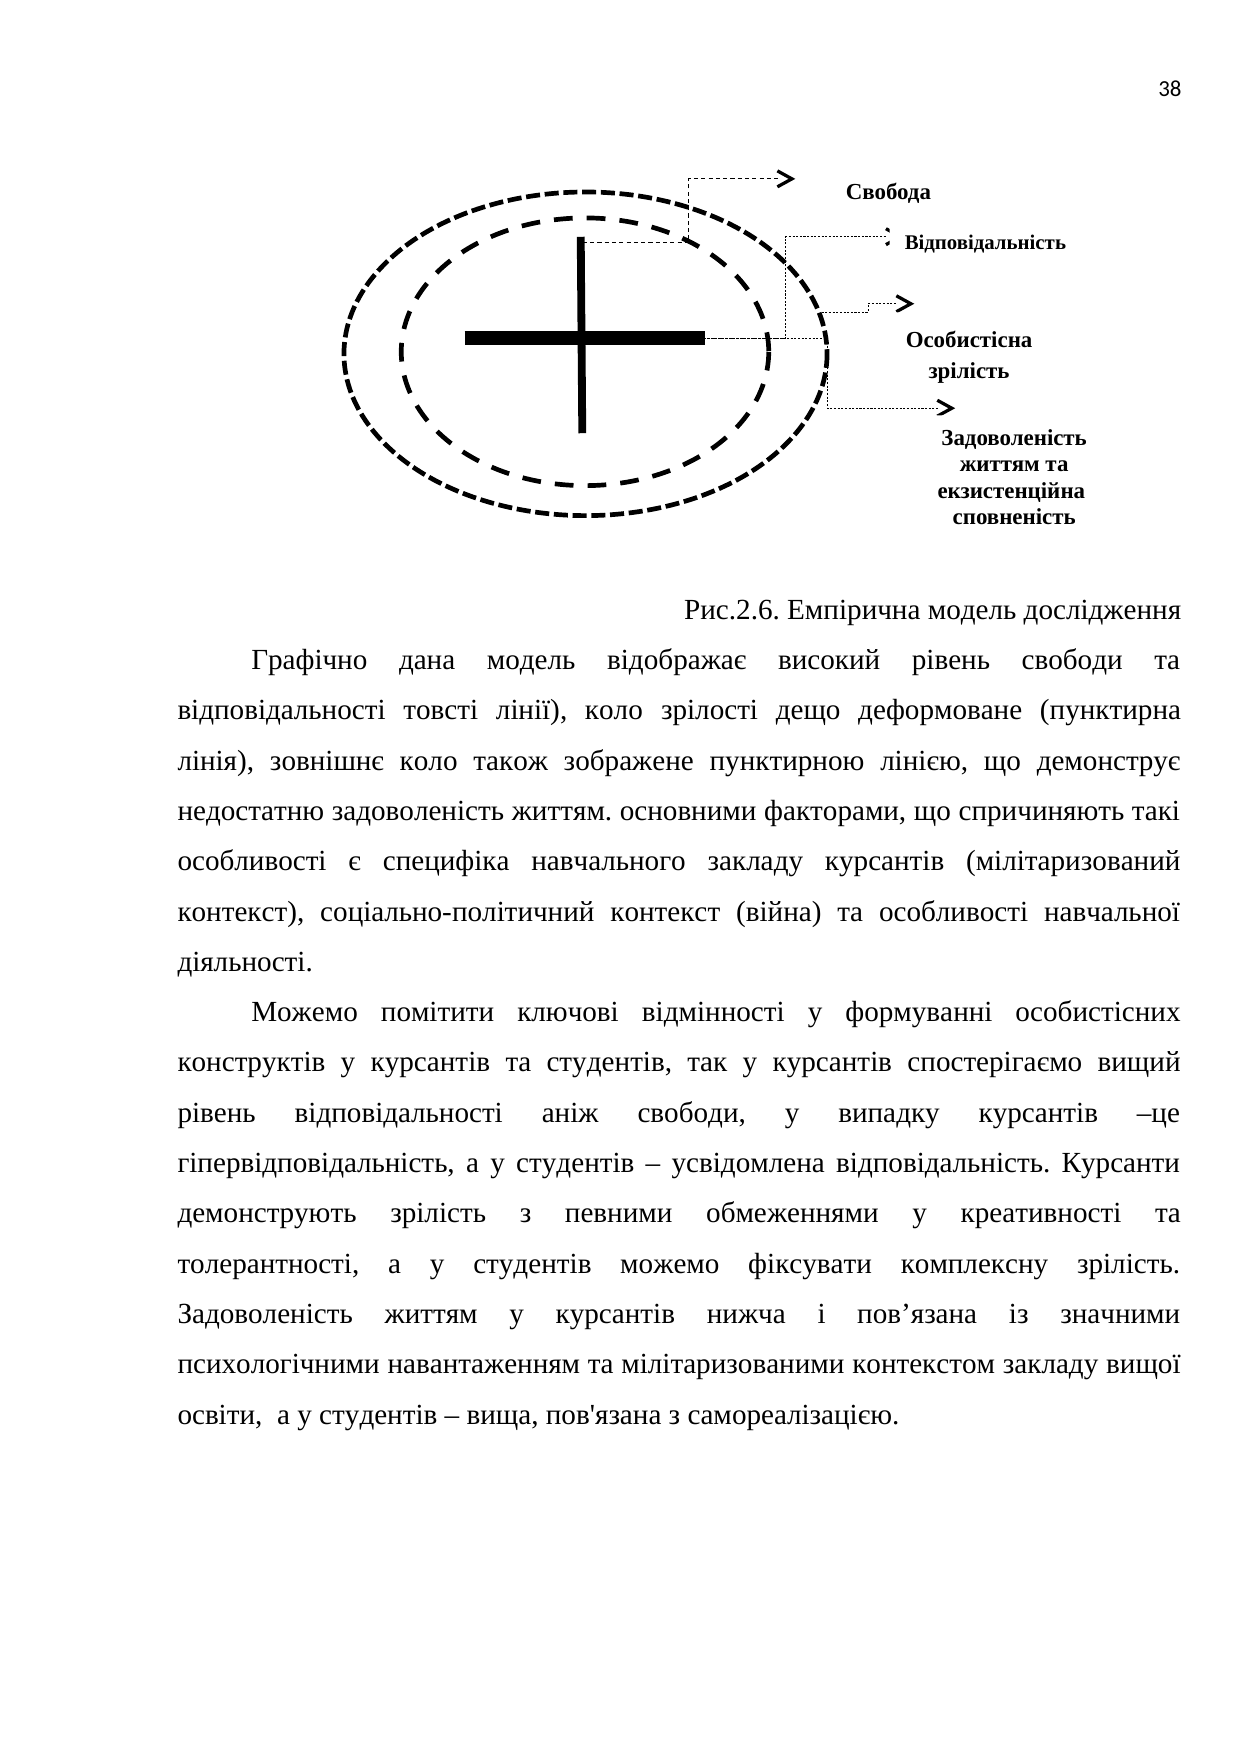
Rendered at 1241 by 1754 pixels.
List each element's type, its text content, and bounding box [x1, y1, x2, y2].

text Графічно дана модель відображає високий рівень свободи та відповідальності товсті лінії), коло зрілості дещо деформоване (пунктирна лінія), зовнішнє коло також зображене пунктирною лінією, що демонструє недостатню задоволеність життям. основними факторами, що спричиняють такі особливості є специфіка навчального закладу курсантів (мілітаризований контекст), соціально-політичний контекст (війна) та особливості навчальної діяльності. [177, 642, 1181, 977]
text Можемо помітити ключові відмінності у формуванні особистісних конструктів у курсантів та студентів, так у курсантів спостерігаємо вищий рівень відповідальності аніж свободи, у випадку курсантів –це гіпервідповідальність, а у студентів – усвідомлена відповідальність. Курсанти демонструють зрілість з певними обмеженнями у креативності та толерантності, а у студентів можемо фіксувати комплексну зрілість. Задоволеність життям у курсантів нижча і пов’язана із значними психологічними навантаженням та мілітаризованими контекстом закладу вищої освіти, а у студентів – вища, пов'язана з самореалізацією. [177, 994, 1181, 1430]
text Рис.2.6. Емпірична модель дослідження [177, 592, 1181, 625]
